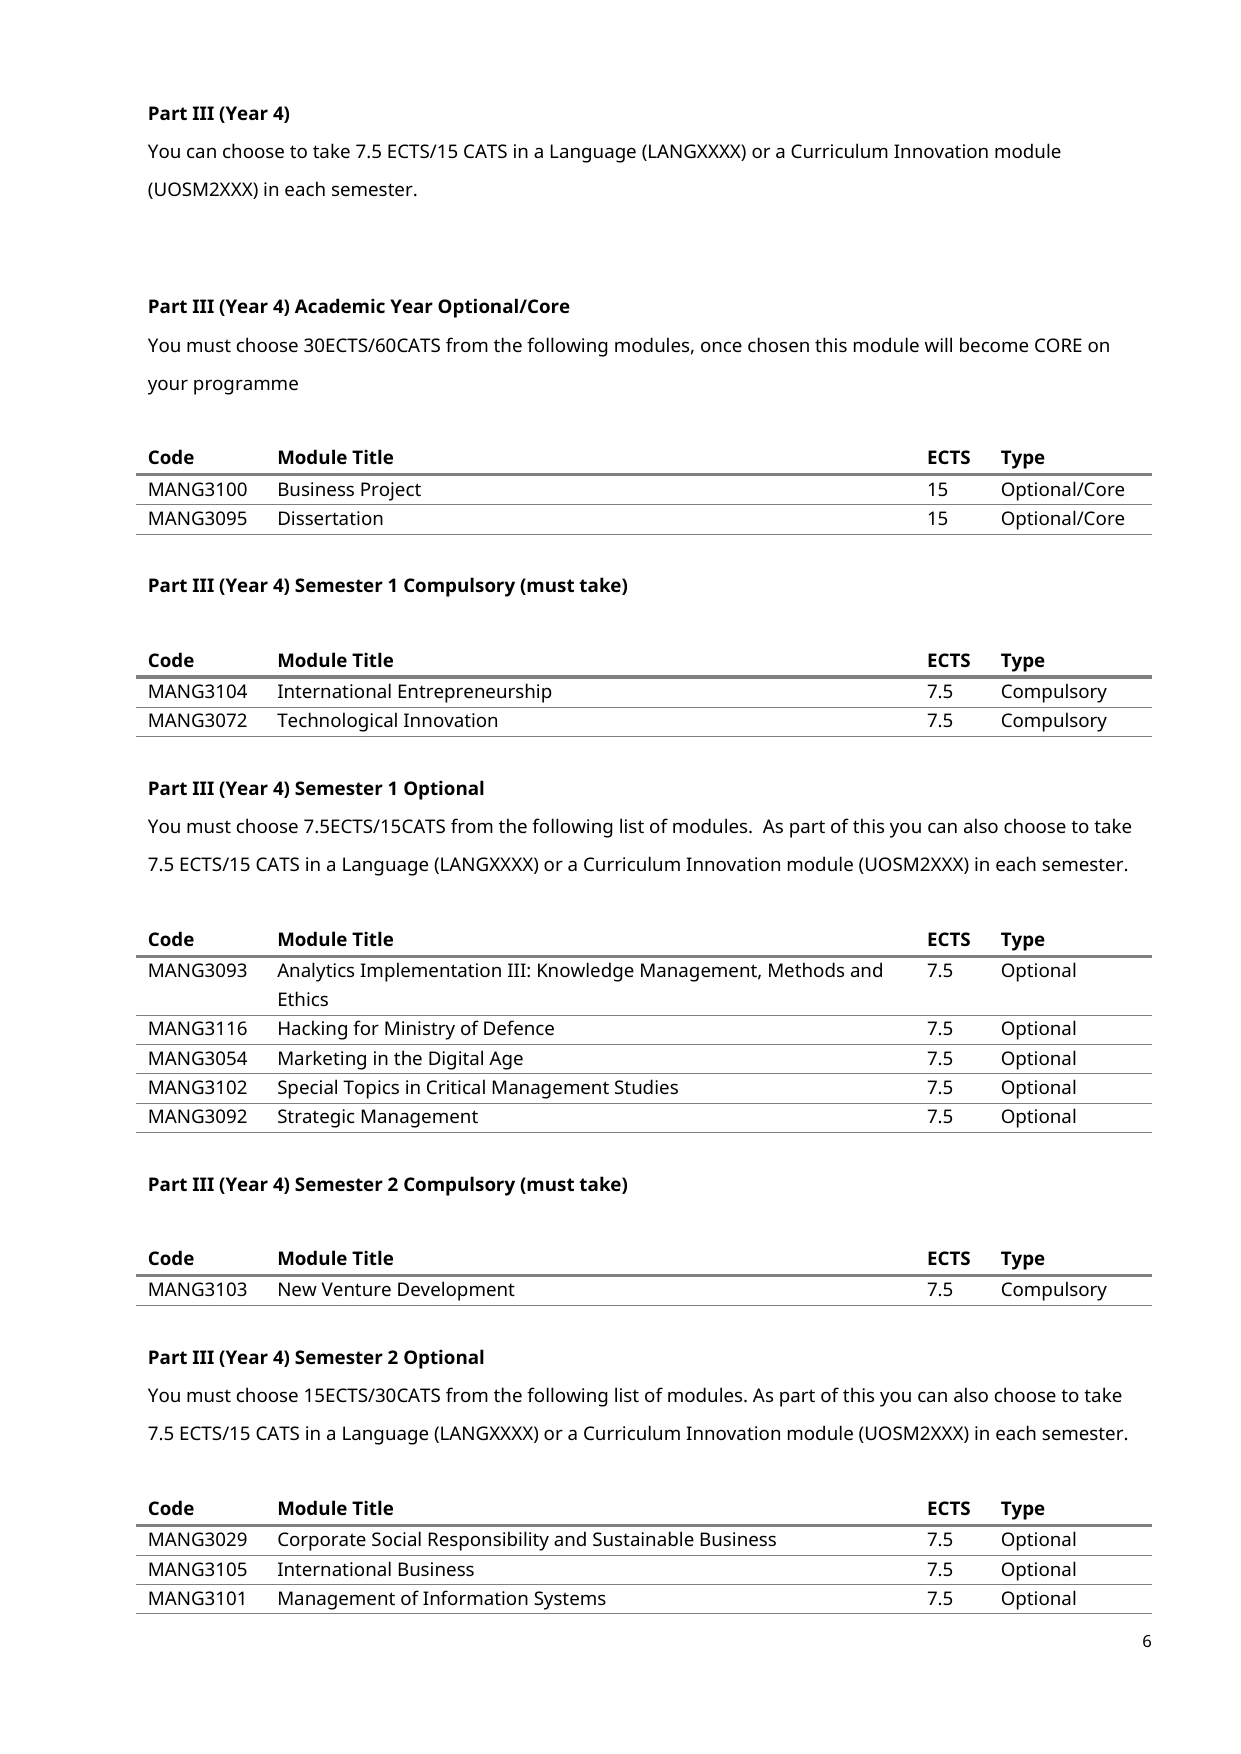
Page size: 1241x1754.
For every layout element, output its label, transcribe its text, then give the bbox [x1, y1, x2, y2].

table_cell Module Title [266, 445, 916, 473]
table_cell Type [989, 1495, 1152, 1523]
table_cell Optional [989, 1585, 1152, 1613]
table_cell Module Title [266, 926, 916, 954]
table_cell Module Title [266, 1495, 916, 1523]
table_cell MANG3101 [136, 1585, 266, 1613]
table_cell Analytics Implementation III: Knowledge Management, Methods and Ethics [266, 958, 916, 1014]
table_cell Part III (Year 4) Academic Year Optional/Core You must choose 30ECTS/60CATS from the following modules, once chosen this module will become CORE on your programme [136, 255, 1152, 444]
table_cell New Venture Development [266, 1277, 916, 1305]
table_cell MANG3102 [136, 1074, 266, 1102]
table_cell 7.5 [916, 1074, 989, 1102]
table_cell 7.5 [916, 679, 989, 707]
table_cell Optional [989, 1016, 1152, 1044]
table_cell Module Title [266, 1245, 916, 1274]
table_cell Type [989, 445, 1152, 473]
table_cell 7.5 [916, 1527, 989, 1555]
table_cell Business Project [266, 476, 916, 504]
table_cell Optional [989, 1074, 1152, 1102]
table_cell Strategic Management [266, 1104, 916, 1132]
table_cell MANG3029 [136, 1527, 266, 1555]
table_cell Optional [989, 1045, 1152, 1073]
table_cell Hacking for Ministry of Defence [266, 1016, 916, 1044]
table_cell Part III (Year 4) Semester 1 Compulsory (must take) [136, 535, 1152, 647]
table_cell Optional/Core [989, 476, 1152, 504]
table_cell International Business [266, 1556, 916, 1584]
table_cell 7.5 [916, 958, 989, 1014]
table_cell Optional [989, 1104, 1152, 1132]
table_cell Marketing in the Digital Age [266, 1045, 916, 1073]
table_cell Optional [989, 1556, 1152, 1584]
table_cell Code [136, 926, 266, 954]
table_cell MANG3116 [136, 1016, 266, 1044]
table_cell MANG3105 [136, 1556, 266, 1584]
table_cell Compulsory [989, 1277, 1152, 1305]
table_cell 15 [916, 476, 989, 504]
table_cell 15 [916, 505, 989, 533]
table_cell Special Topics in Critical Management Studies [266, 1074, 916, 1102]
table_cell 7.5 [916, 1016, 989, 1044]
table_cell International Entrepreneurship [266, 679, 916, 707]
table_cell Type [989, 1245, 1152, 1274]
table_cell Code [136, 445, 266, 473]
table_cell Corporate Social Responsibility and Sustainable Business [266, 1527, 916, 1555]
table_cell 7.5 [916, 1556, 989, 1584]
table_cell ECTS [916, 926, 989, 954]
table_cell Dissertation [266, 505, 916, 533]
table_cell MANG3072 [136, 708, 266, 736]
table_cell 7.5 [916, 1277, 989, 1305]
table_cell MANG3104 [136, 679, 266, 707]
table_cell MANG3103 [136, 1277, 266, 1305]
table_cell Compulsory [989, 679, 1152, 707]
table_cell Code [136, 1245, 266, 1274]
table_cell MANG3095 [136, 505, 266, 533]
table_cell Code [136, 647, 266, 675]
table_cell ECTS [916, 445, 989, 473]
table_cell Part III (Year 4) Semester 1 Optional You must choose 7.5ECTS/15CATS from the following list of modules. As part of this you can also choose to take 7.5 ECTS/15 CATS in a Language (LANGXXXX) or a Curriculum Innovation module (UOSM2XXX) in each semester. [136, 737, 1152, 926]
table_cell Type [989, 926, 1152, 954]
table_cell Optional/Core [989, 505, 1152, 533]
table_cell Management of Information Systems [266, 1585, 916, 1613]
table_cell Compulsory [989, 708, 1152, 736]
table_cell 7.5 [916, 708, 989, 736]
table_cell 7.5 [916, 1585, 989, 1613]
table_cell Type [989, 647, 1152, 675]
table_cell ECTS [916, 647, 989, 675]
table_cell Optional [989, 1527, 1152, 1555]
table_cell MANG3100 [136, 476, 266, 504]
table_cell 7.5 [916, 1045, 989, 1073]
table_cell Part III (Year 4) Semester 2 Optional You must choose 15ECTS/30CATS from the following list of modules. As part of this you can also choose to take 7.5 ECTS/15 CATS in a Language (LANGXXXX) or a Curriculum Innovation module (UOSM2XXX) in each semester. [136, 1306, 1152, 1495]
table_cell MANG3092 [136, 1104, 266, 1132]
table_cell ECTS [916, 1495, 989, 1523]
table_cell MANG3054 [136, 1045, 266, 1073]
table_cell 7.5 [916, 1104, 989, 1132]
table_cell ECTS [916, 1245, 989, 1274]
table_cell Code [136, 1495, 266, 1523]
table_cell Technological Innovation [266, 708, 916, 736]
table_cell Module Title [266, 647, 916, 675]
table_cell MANG3093 [136, 958, 266, 1014]
table_cell Optional [989, 958, 1152, 1014]
table_cell Part III (Year 4) Semester 2 Compulsory (must take) [136, 1133, 1152, 1245]
table_cell Part III (Year 4) You can choose to take 7.5 ECTS/15 CATS in a Language (LANGXXXX) or a Curriculum Innovation module (UOSM2XXX) in each semester. [136, 99, 1152, 255]
